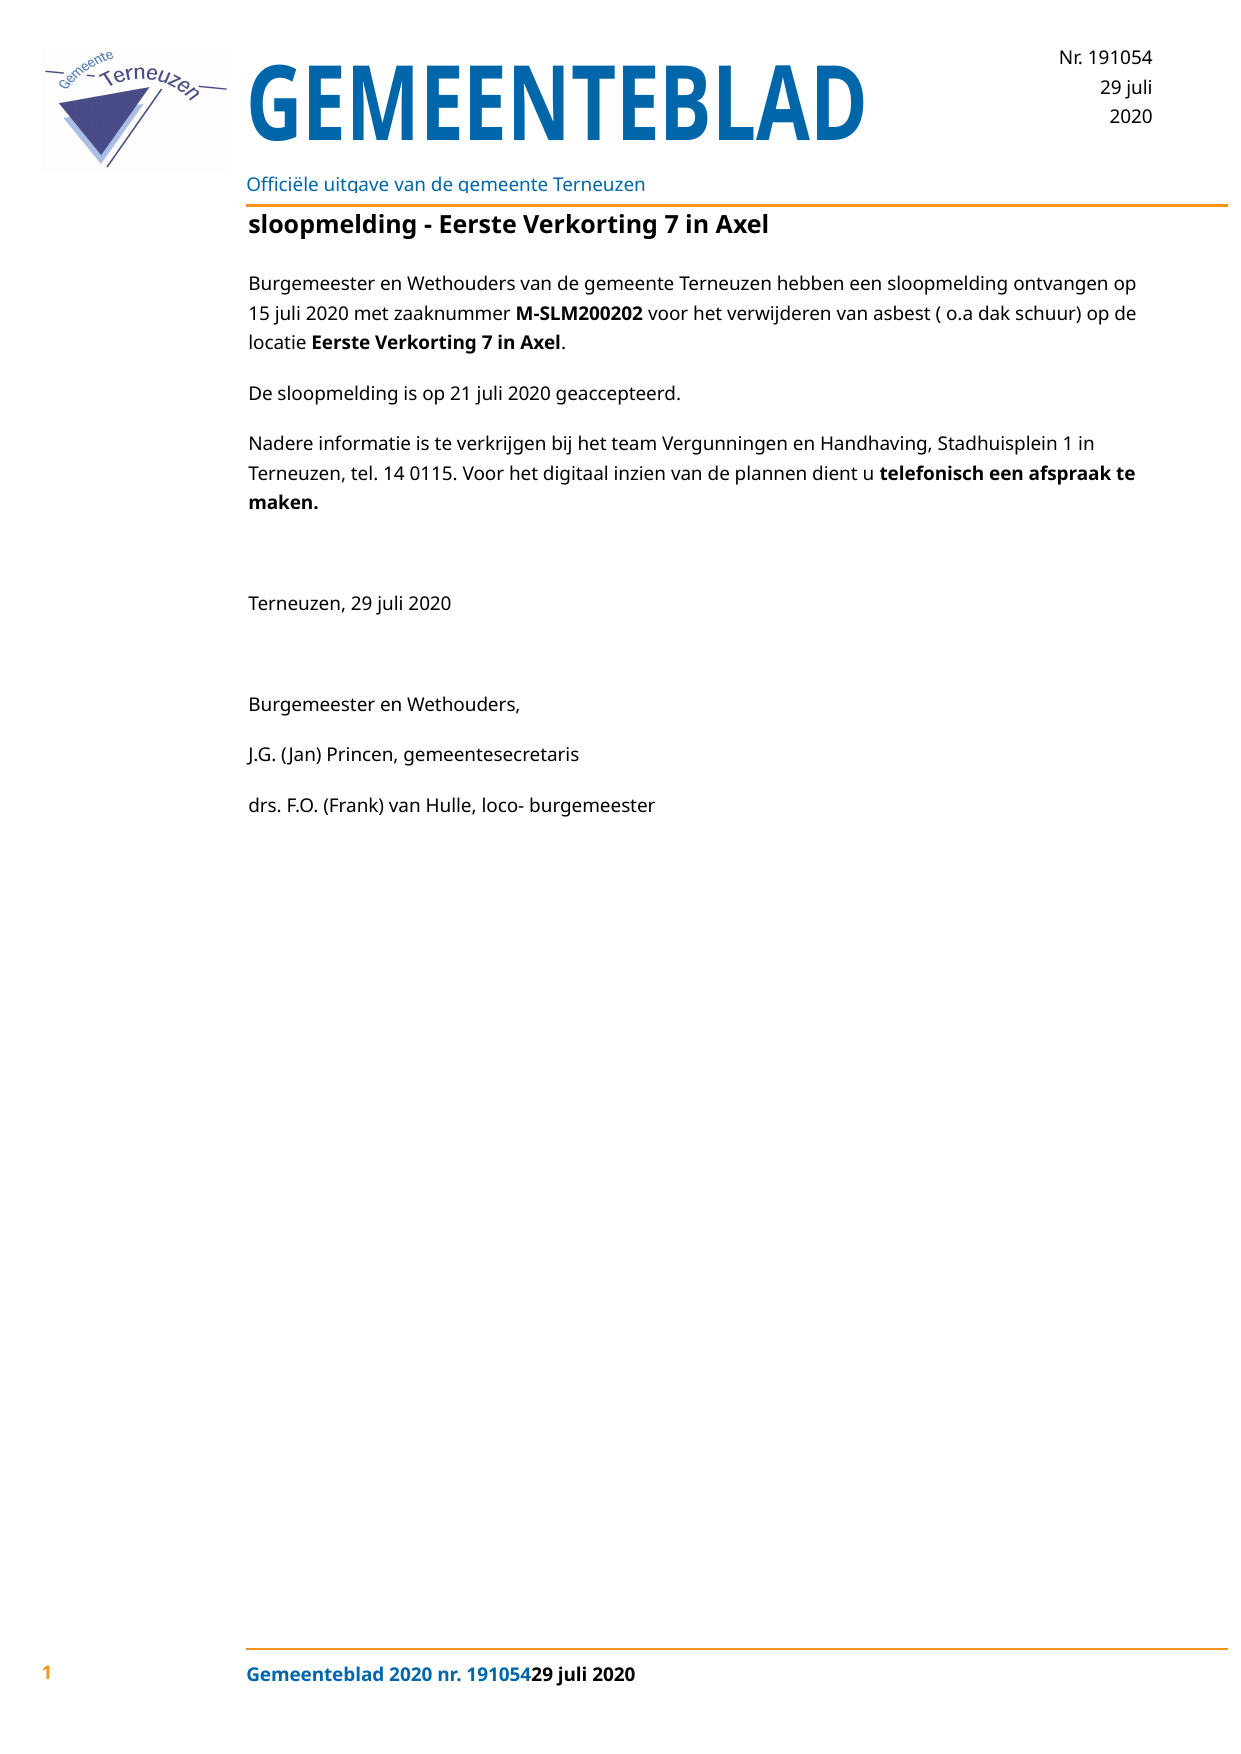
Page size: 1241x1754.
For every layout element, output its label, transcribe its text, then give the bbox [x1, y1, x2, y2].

text drs. F.O. (Frank) van Hulle, loco- burgemeester [248, 792, 1152, 818]
text sloopmelding - Eerste Verkorting 7 in Axel [248, 207, 1152, 241]
text J.G. (Jan) Princen, gemeentesecretaris [248, 742, 1152, 767]
text Burgemeester en Wethouders, [248, 691, 1152, 717]
text Nadere informatie is te verkrijgen bij het team Vergunningen en Handhaving, Stadhuisplein 1 in Terneuzen, tel. 14 0115. Voor het digitaal inzien van de plannen dient u telefonisch een afspraak te maken. [248, 430, 1152, 515]
picture [41, 47, 231, 172]
text Burgemeester en Wethouders van de gemeente Terneuzen hebben een sloopmelding ontvangen op 15 juli 2020 met zaaknummer M-SLM200202 voor het verwijderen van asbest ( o.a dak schuur) op de locatie Eerste Verkorting 7 in Axel. [248, 270, 1152, 355]
text Terneuzen, 29 juli 2020 [248, 590, 1152, 616]
text De sloopmelding is op 21 juli 2020 geaccepteerd. [248, 380, 1152, 406]
